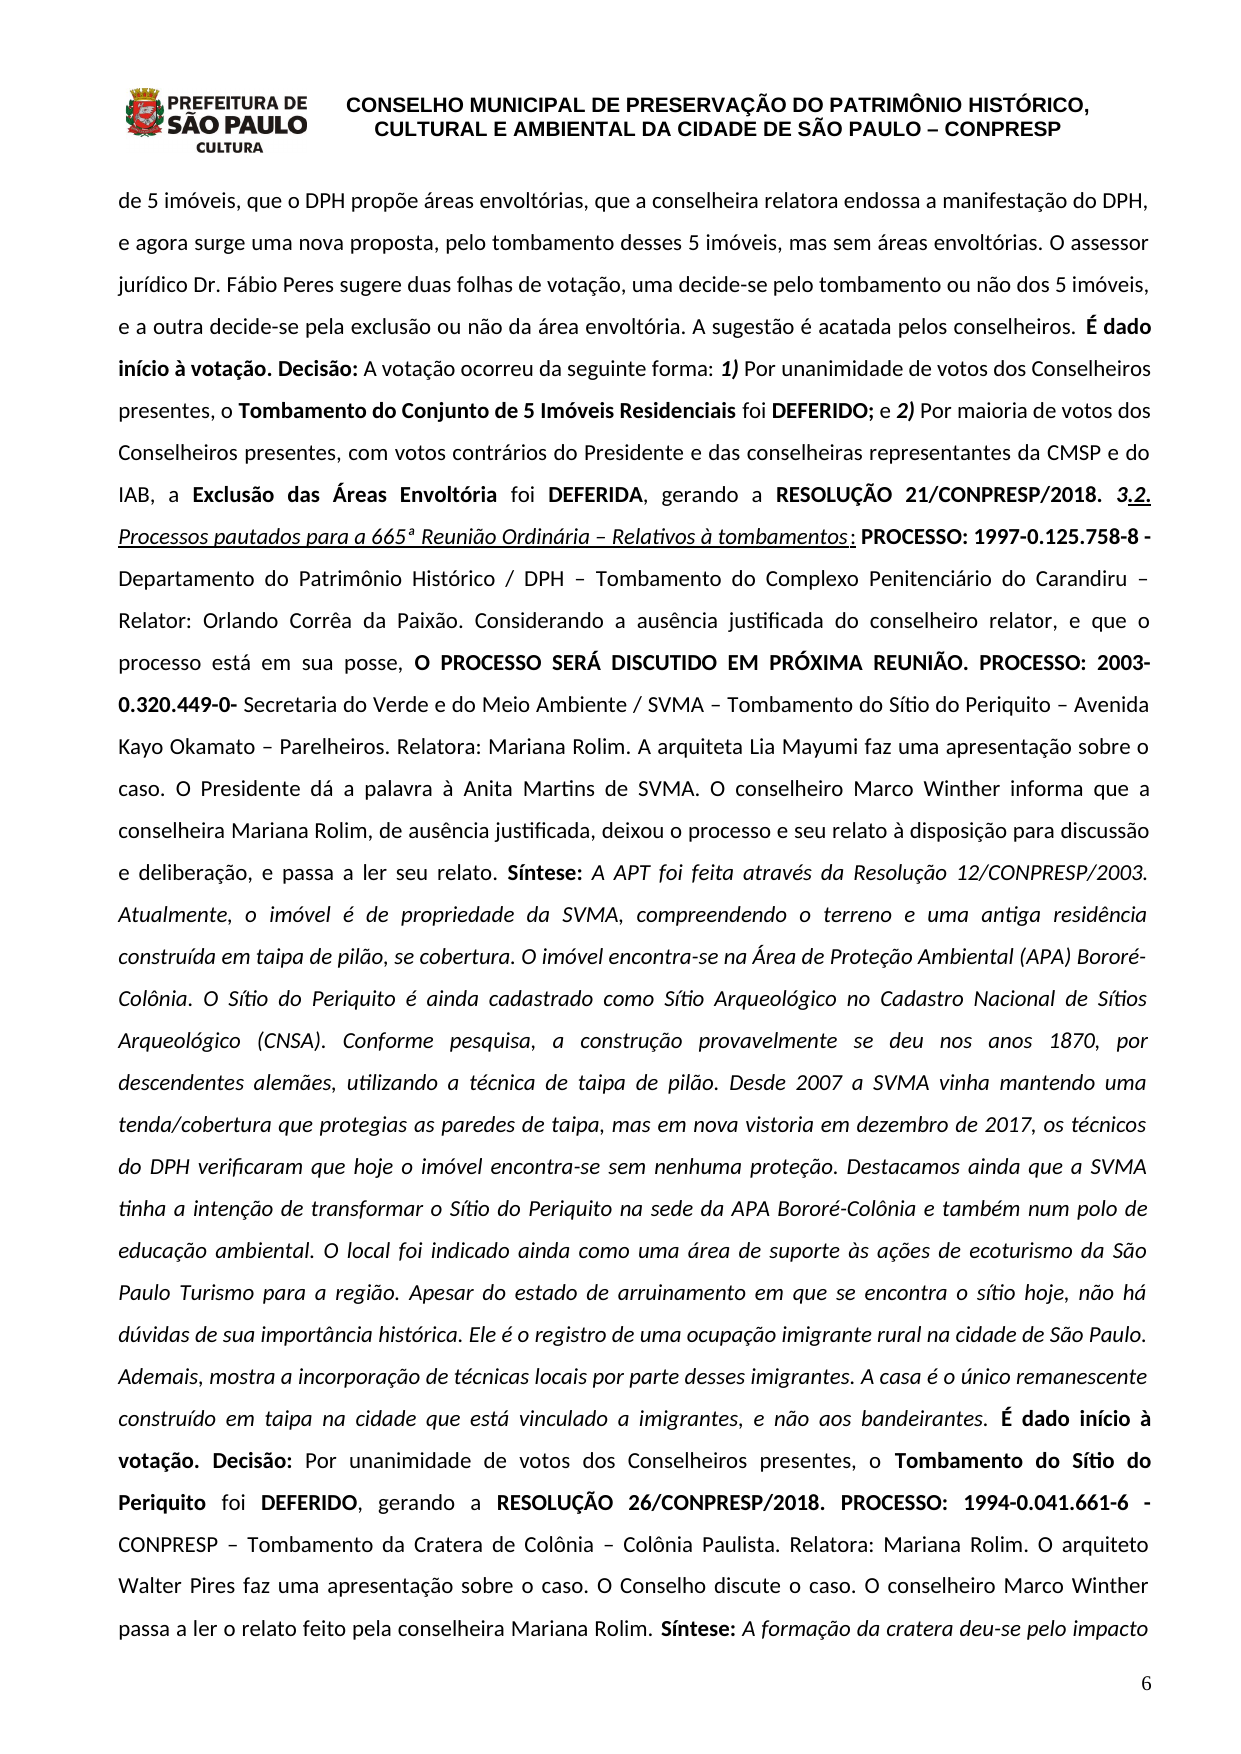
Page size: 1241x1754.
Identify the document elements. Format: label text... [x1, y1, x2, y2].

text de 5 imóveis, que o DPH propõe áreas envoltórias, que a conselheira relatora endossa a manifestação do DPH, e agora surge uma nova proposta, pelo tombamento desses 5 imóveis, mas sem áreas envoltórias. O assessor jurídico Dr. Fábio Peres sugere duas folhas de votação, uma decide-se pelo tombamento ou não dos 5 imóveis, e a outra decide-se pela exclusão ou não da área envoltória. A sugestão é acatada pelos conselheiros. É dado início à votação. Decisão: A votação ocorreu da seguinte forma: 1) Por unanimidade de votos dos Conselheiros presentes, o Tombamento do Conjunto de 5 Imóveis Residenciais foi DEFERIDO; e 2) Por maioria de votos dos Conselheiros presentes, com votos contrários do Presidente e das conselheiras representantes da CMSP e do IAB, a Exclusão das Áreas Envoltória foi DEFERIDA, gerando a RESOLUÇÃO 21/CONPRESP/2018. 3.2. Processos pautados para a 665ª Reunião Ordinária – Relativos à tombamentos: PROCESSO: 1997-0.125.758-8 - Departamento do Patrimônio Histórico / DPH – Tombamento do Complexo Penitenciário do Carandiru – Relator: Orlando Corrêa da Paixão. Considerando a ausência justificada do conselheiro relator, e que o processo está em sua posse, O PROCESSO SERÁ DISCUTIDO EM PRÓXIMA REUNIÃO. PROCESSO: 2003-0.320.449-0- Secretaria do Verde e do Meio Ambiente / SVMA – Tombamento do Sítio do Periquito – Avenida Kayo Okamato – Parelheiros. Relatora: Mariana Rolim. A arquiteta Lia Mayumi faz uma apresentação sobre o caso. O Presidente dá a palavra à Anita Martins de SVMA. O conselheiro Marco Winther informa que a conselheira Mariana Rolim, de ausência justificada, deixou o processo e seu relato à disposição para discussão e deliberação, e passa a ler seu relato. Síntese: A APT foi feita através da Resolução 12/CONPRESP/2003. Atualmente, o imóvel é de propriedade da SVMA, compreendendo o terreno e uma antiga residência construída em taipa de pilão, se cobertura. O imóvel encontra-se na Área de Proteção Ambiental (APA) Bororé-Colônia. O Sítio do Periquito é ainda cadastrado como Sítio Arqueológico no Cadastro Nacional de Sítios Arqueológico (CNSA). Conforme pesquisa, a construção provavelmente se deu nos anos 1870, por descendentes alemães, utilizando a técnica de taipa de pilão. Desde 2007 a SVMA vinha mantendo uma tenda/cobertura que protegias as paredes de taipa, mas em nova vistoria em dezembro de 2017, os técnicos do DPH verificaram que hoje o imóvel encontra-se sem nenhuma proteção. Destacamos ainda que a SVMA tinha a intenção de transformar o Sítio do Periquito na sede da APA Bororé-Colônia e também num polo de educação ambiental. O local foi indicado ainda como uma área de suporte às ações de ecoturismo da São Paulo Turismo para a região. Apesar do estado de arruinamento em que se encontra o sítio hoje, não há dúvidas de sua importância histórica. Ele é o registro de uma ocupação imigrante rural na cidade de São Paulo. Ademais, mostra a incorporação de técnicas locais por parte desses imigrantes. A casa é o único remanescente construído em taipa na cidade que está vinculado a imigrantes, e não aos bandeirantes. É dado início à votação. Decisão: Por unanimidade de votos dos Conselheiros presentes, o Tombamento do Sítio do Periquito foi DEFERIDO, gerando a RESOLUÇÃO 26/CONPRESP/2018. PROCESSO: 1994-0.041.661-6 - CONPRESP – Tombamento da Cratera de Colônia – Colônia Paulista. Relatora: Mariana Rolim. O arquiteto Walter Pires faz uma apresentação sobre o caso. O Conselho discute o caso. O conselheiro Marco Winther passa a ler o relato feito pela conselheira Mariana Rolim. Síntese: A formação da cratera deu-se pelo impacto [118, 186, 1152, 1642]
